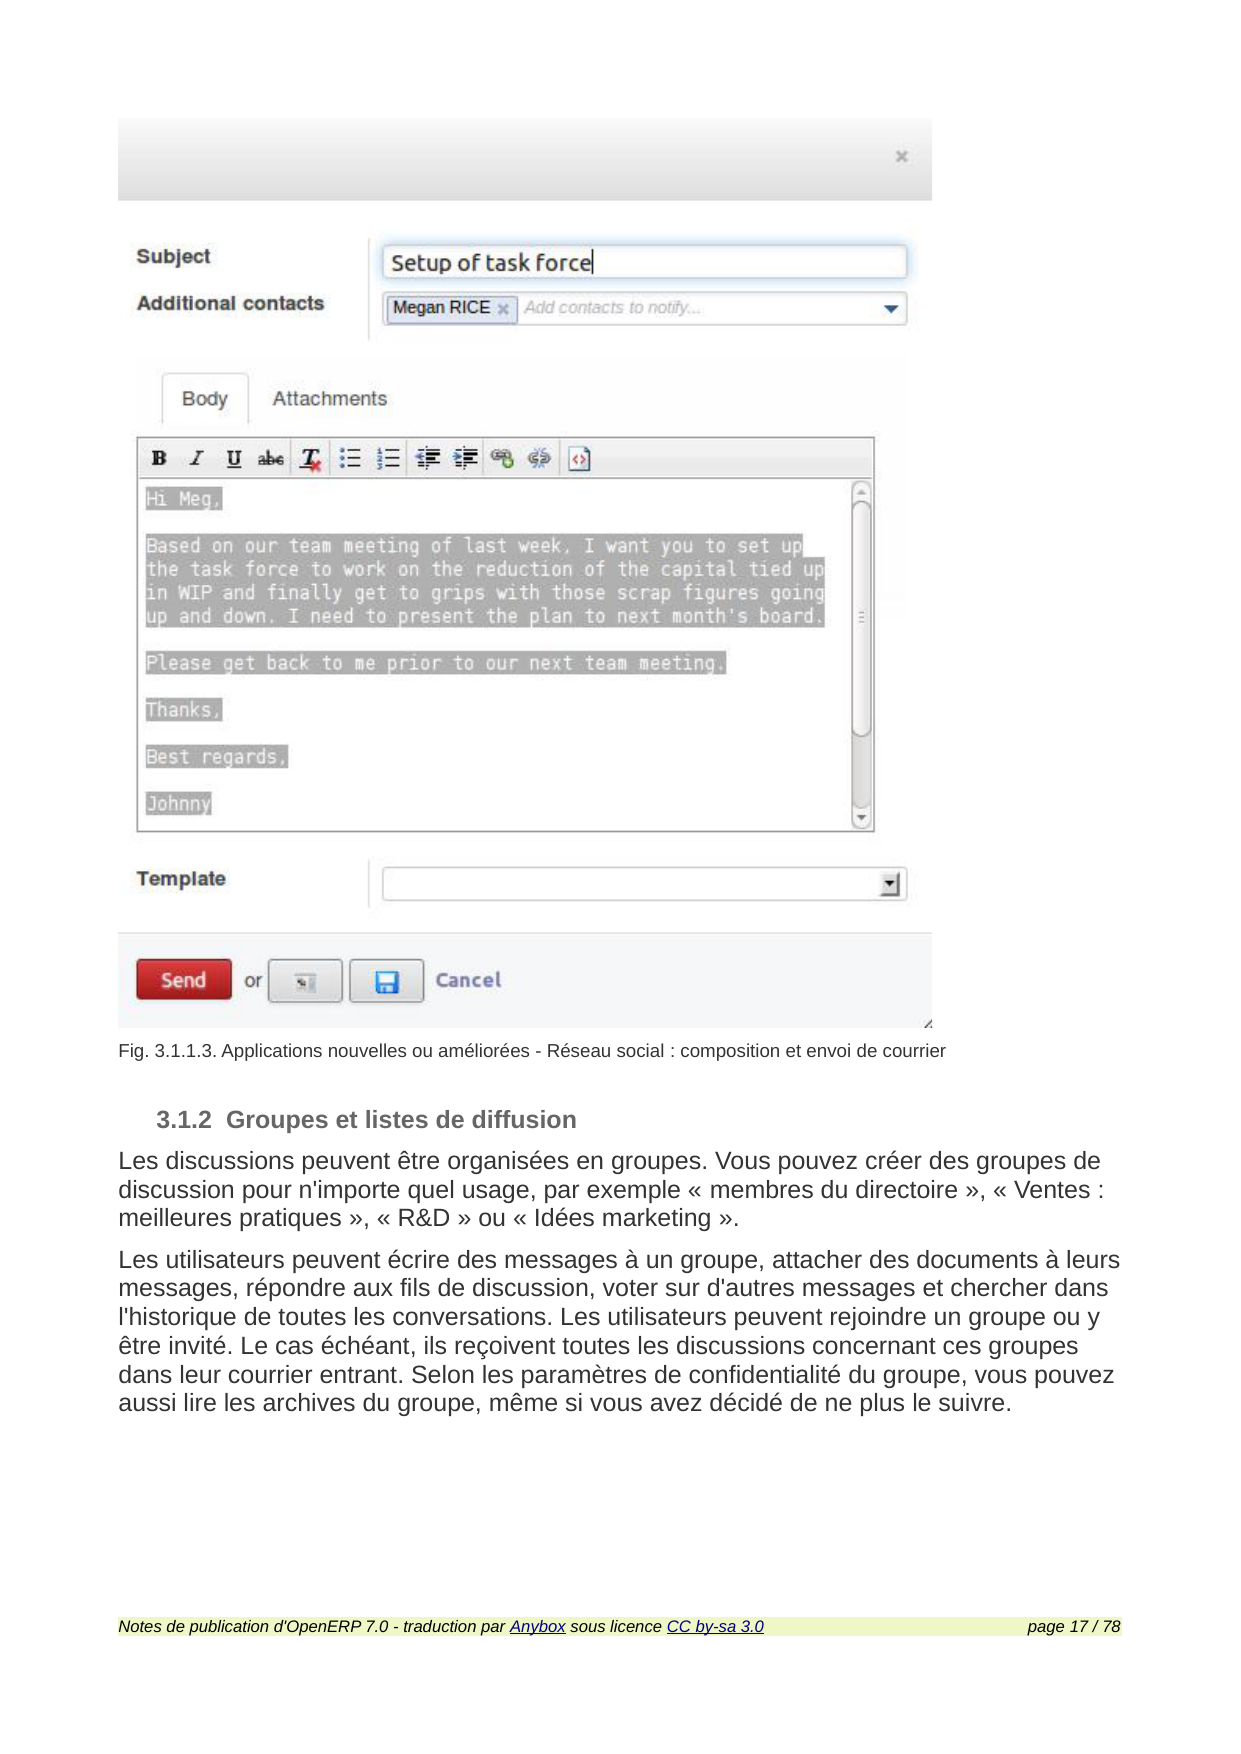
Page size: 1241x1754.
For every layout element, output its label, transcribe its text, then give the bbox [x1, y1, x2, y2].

picture [118, 118, 933, 1028]
text Les utilisateurs peuvent écrire des messages à un groupe, attacher des documents à leurs messages, répondre aux fils de discussion, voter sur d'autres messages et chercher dans l'historique de toutes les conversations. Les utilisateurs peuvent rejoindre un groupe ou y être invité. Le cas échéant, ils reçoivent toutes les discussions concernant ces groupes dans leur courrier entrant. Selon les paramètres de confidentialité du groupe, vous pouvez aussi lire les archives du groupe, même si vous avez décidé de ne plus le suivre. [118, 1244, 1122, 1417]
subtitle Groupes et listes de diffusion [149, 1105, 1091, 1134]
text Les discussions peuvent être organisées en groupes. Vous pouvez créer des groupes de discussion pour n'importe quel usage, par exemple « membres du directoire », « Ventes : meilleures pratiques », « R&D » ou « Idées marketing ». [118, 1146, 1122, 1232]
text Fig. 3.1.1.3. Applications nouvelles ou améliorées - Réseau social : composition et envoi de courrier [118, 1040, 1122, 1062]
